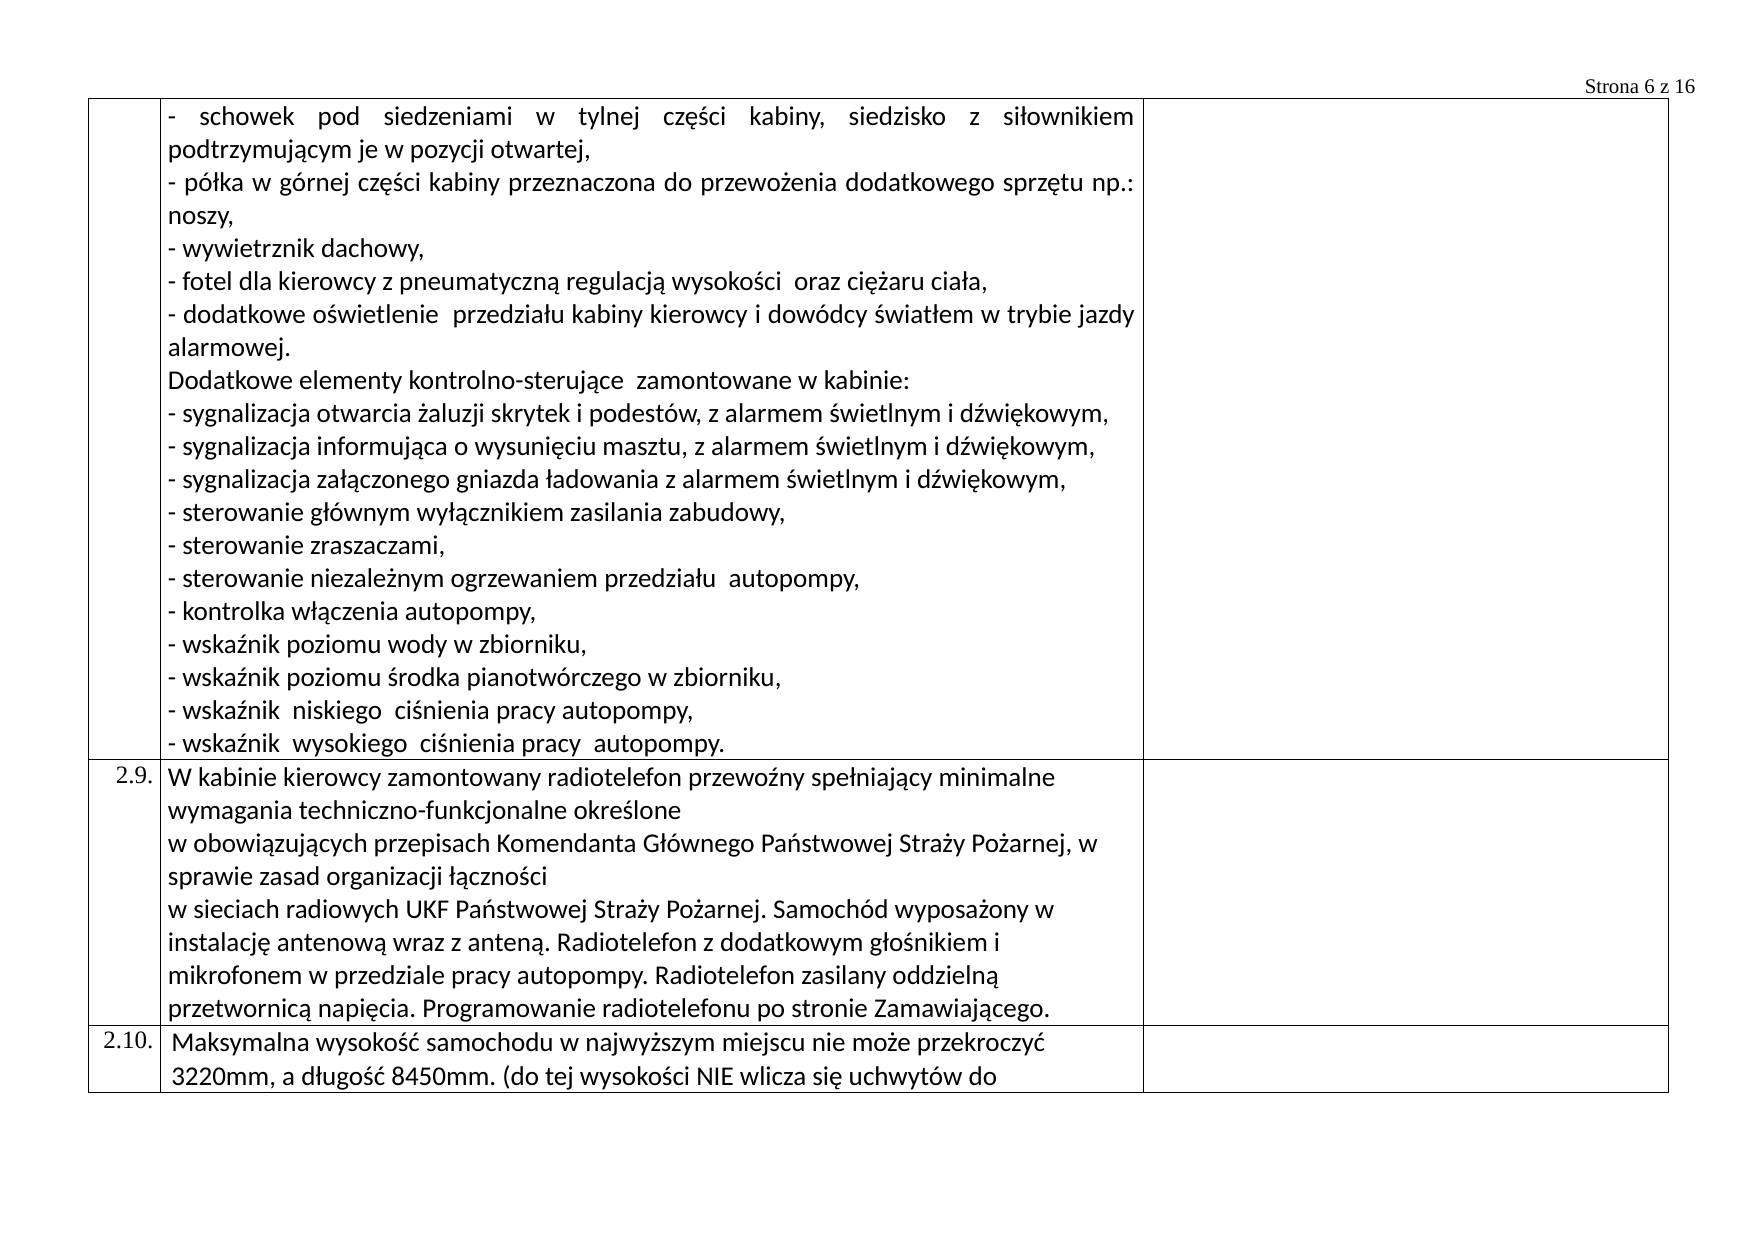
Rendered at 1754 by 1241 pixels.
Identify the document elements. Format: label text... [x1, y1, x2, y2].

table_cell 2.9. [89, 760, 160, 1024]
table_cell [1144, 760, 1668, 1024]
table_cell 2.10. [89, 1026, 160, 1092]
table_cell Maksymalna wysokość samochodu w najwyższym miejscu nie może przekroczyć 3220mm, a długość 8450mm. (do tej wysokości NIE wlicza się uchwytów do [161, 1026, 1143, 1092]
table_cell [1144, 99, 1668, 759]
table_cell - schowek pod siedzeniami w tylnej części kabiny, siedzisko z siłownikiem podtrzymującym je w pozycji otwartej, - półka w górnej części kabiny przeznaczona do przewożenia dodatkowego sprzętu np.: noszy, - wywietrznik dachowy, - fotel dla kierowcy z pneumatyczną regulacją wysokości oraz ciężaru ciała, - dodatkowe oświetlenie przedziału kabiny kierowcy i dowódcy światłem w trybie jazdy alarmowej. Dodatkowe elementy kontrolno-sterujące zamontowane w kabinie: - sygnalizacja otwarcia żaluzji skrytek i podestów, z alarmem świetlnym i dźwiękowym, - sygnalizacja informująca o wysunięciu masztu, z alarmem świetlnym i dźwiękowym, - sygnalizacja załączonego gniazda ładowania z alarmem świetlnym i dźwiękowym, - sterowanie głównym wyłącznikiem zasilania zabudowy, - sterowanie zraszaczami, - sterowanie niezależnym ogrzewaniem przedziału autopompy, - kontrolka włączenia autopompy, - wskaźnik poziomu wody w zbiorniku, - wskaźnik poziomu środka pianotwórczego w zbiorniku, - wskaźnik niskiego ciśnienia pracy autopompy, - wskaźnik wysokiego ciśnienia pracy autopompy. [161, 99, 1143, 759]
table_cell W kabinie kierowcy zamontowany radiotelefon przewoźny spełniający minimalne wymagania techniczno-funkcjonalne określone w obowiązujących przepisach Komendanta Głównego Państwowej Straży Pożarnej, w sprawie zasad organizacji łączności w sieciach radiowych UKF Państwowej Straży Pożarnej. Samochód wyposażony w instalację antenową wraz z anteną. Radiotelefon z dodatkowym głośnikiem i mikrofonem w przedziale pracy autopompy. Radiotelefon zasilany oddzielną przetwornicą napięcia. Programowanie radiotelefonu po stronie Zamawiającego. [161, 760, 1143, 1024]
table_cell [89, 99, 160, 759]
table_cell [1144, 1026, 1668, 1092]
